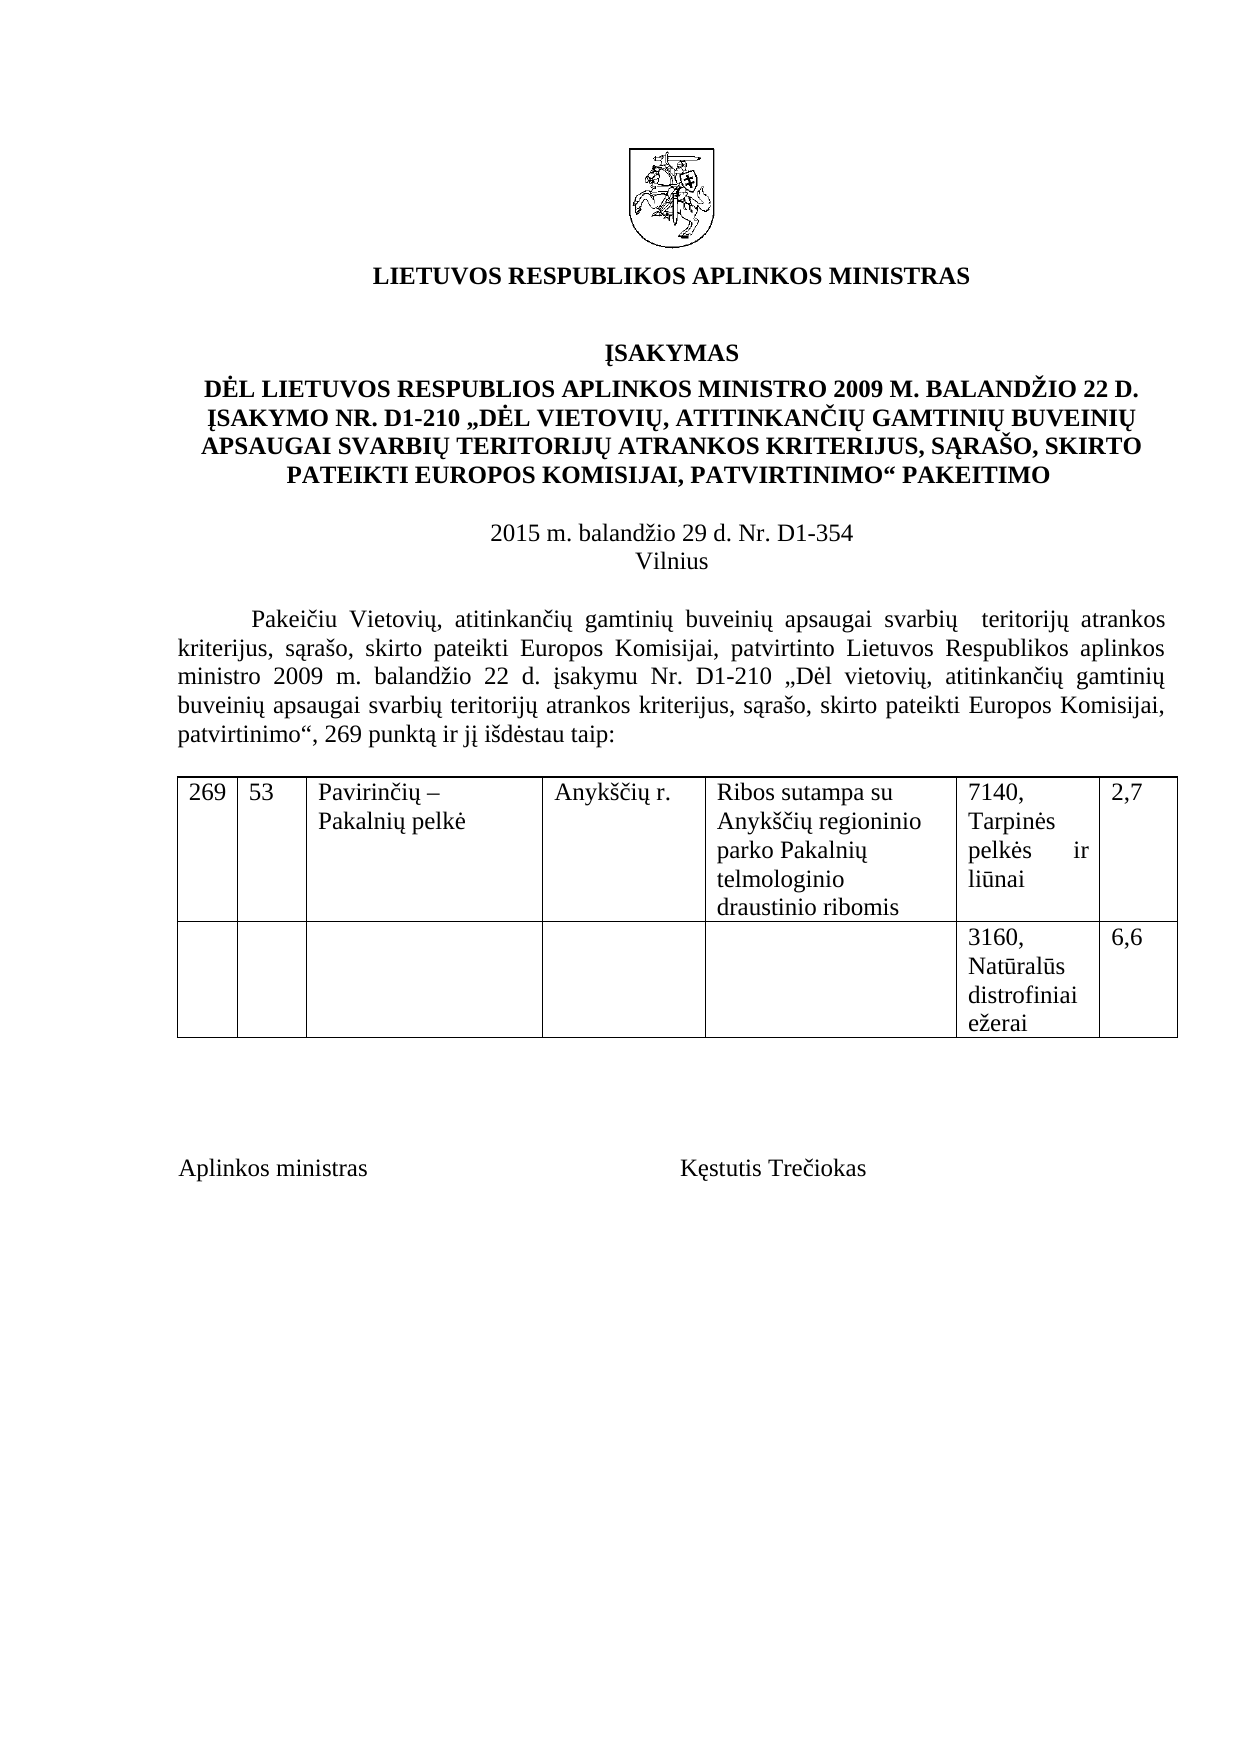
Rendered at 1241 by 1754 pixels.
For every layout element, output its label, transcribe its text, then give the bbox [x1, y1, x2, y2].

table_cell 6,6 [1100, 922, 1177, 1037]
text DĖL LIETUVOS RESPUBLIOS APLINKOS MINISTRO 2009 M. BALANDŽIO 22 D. ĮSAKYMO NR. D1-210 „DĖL VIETOVIŲ, ATITINKANČIŲ GAMTINIŲ BUVEINIŲ APSAUGAI SVARBIŲ TERITORIJŲ ATRANKOS KRITERIJUS, SĄRAŠO, SKIRTO PATEIKTI EUROPOS KOMISIJAI, PATVIRTINIMO“ PAKEITIMO [177, 374, 1166, 489]
text Pakeičiu Vietovių, atitinkančių gamtinių buveinių apsaugai svarbių teritorijų atrankos kriterijus, sąrašo, skirto pateikti Europos Komisijai, patvirtinto Lietuvos Respublikos aplinkos ministro 2009 m. balandžio 22 d. įsakymu Nr. D1-210 „Dėl vietovių, atitinkančių gamtinių buveinių apsaugai svarbių teritorijų atrankos kriterijus, sąrašo, skirto pateikti Europos Komisijai, patvirtinimo“, 269 punktą ir jį išdėstau taip: [177, 604, 1166, 748]
text ĮSAKYMAS [177, 338, 1166, 367]
table_header Anykščių r. [543, 778, 705, 921]
table_header 2,7 [1100, 778, 1177, 921]
text Aplinkos ministras Kęstutis Trečiokas [178, 1153, 1163, 1182]
table_cell [706, 922, 956, 1037]
table_header Pavirinčių ‒ Pakalnių pelkė [307, 778, 542, 921]
table_cell [238, 922, 306, 1037]
table_cell 3160, Natūralūs distrofiniai ežerai [957, 922, 1099, 1037]
table_cell [307, 922, 542, 1037]
text LIETUVOS RESPUBLIKOS APLINKOS MINISTRAS [177, 261, 1166, 290]
table_header 7140, Tarpinės pelkės ir liūnai [957, 778, 1099, 921]
text 2015 m. balandžio 29 d. Nr. D1-354 [177, 518, 1166, 546]
table_header Ribos sutampa su Anykščių regioninio parko Pakalnių telmologinio draustinio ribomis [706, 778, 956, 921]
table_cell [543, 922, 705, 1037]
table_header 269 [178, 778, 237, 921]
text Vilnius [177, 546, 1166, 575]
table_header 53 [238, 778, 306, 921]
table_cell [178, 922, 237, 1037]
